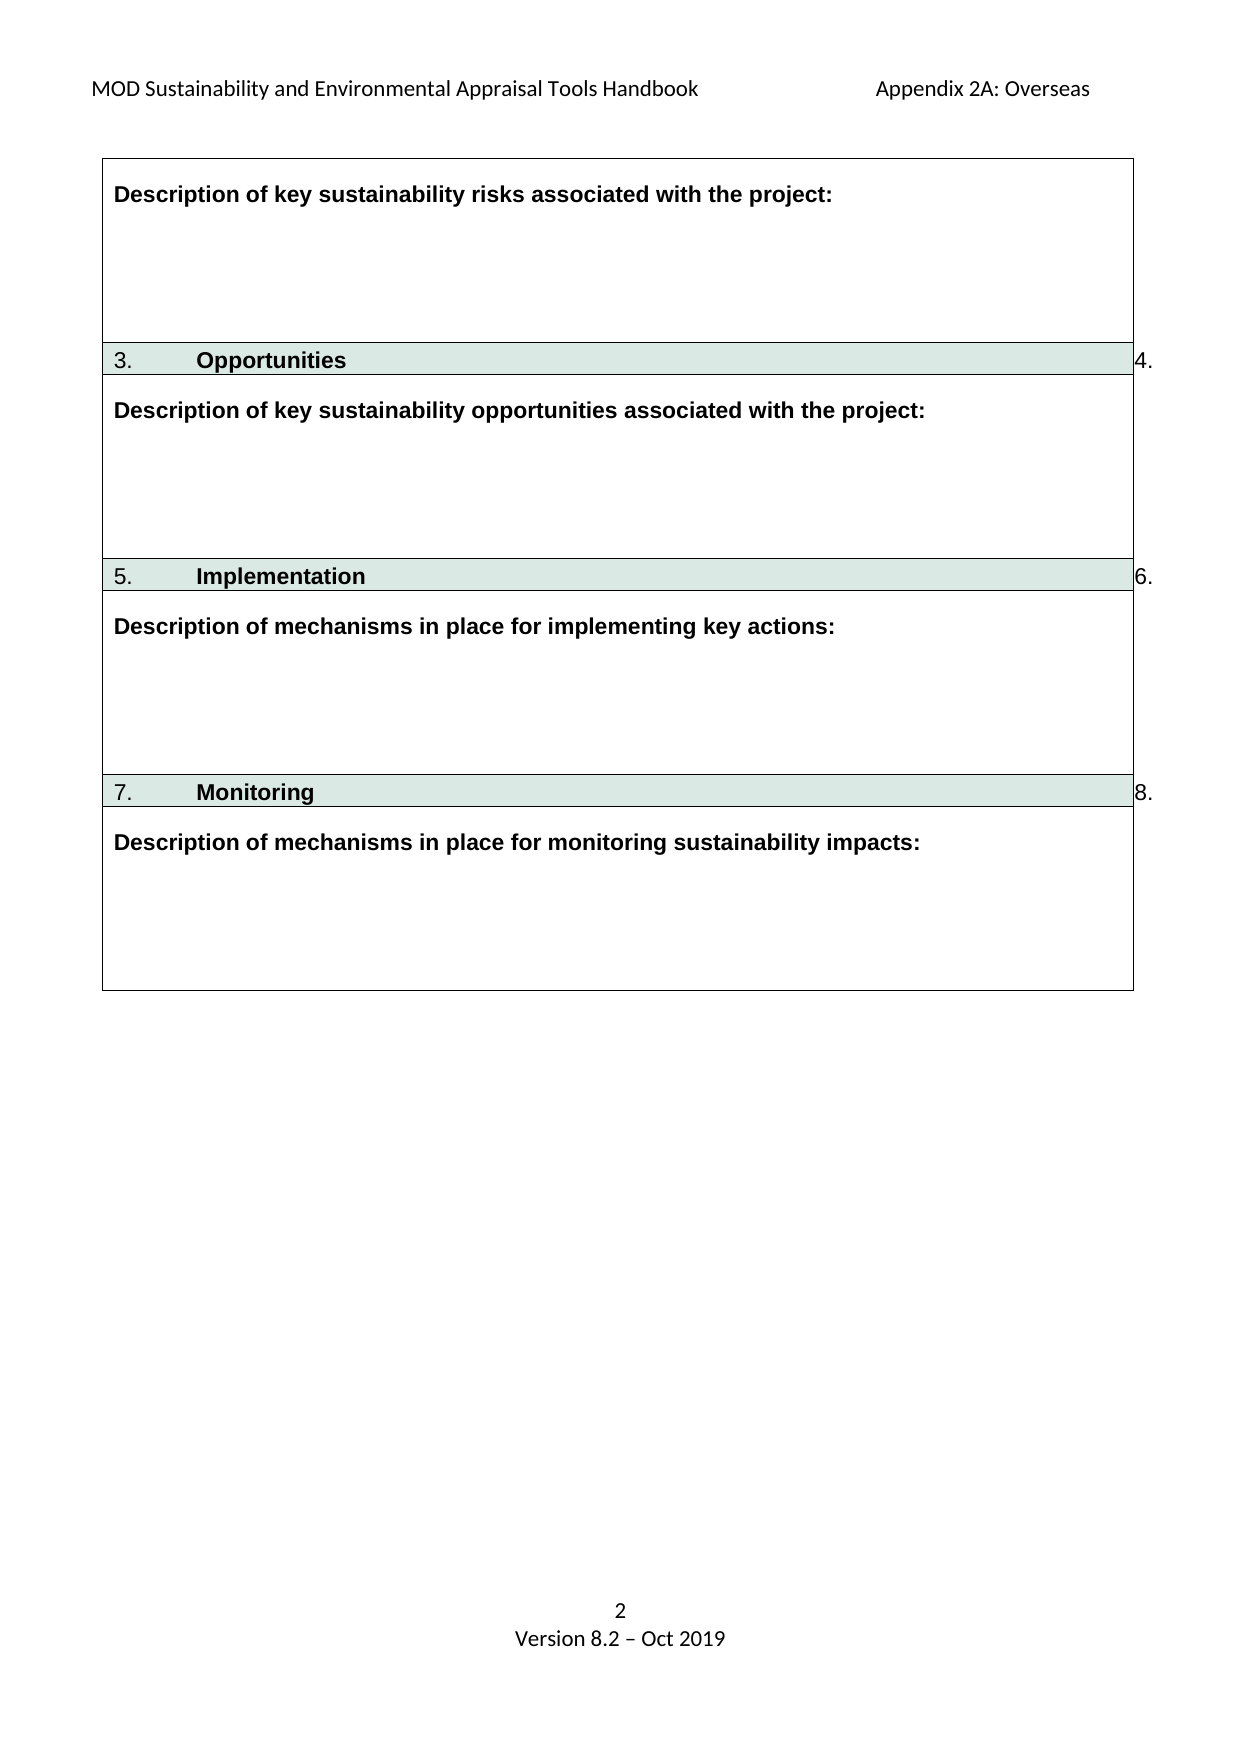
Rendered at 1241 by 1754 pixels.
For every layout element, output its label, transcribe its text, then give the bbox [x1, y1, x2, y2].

table_cell [1134, 374, 1165, 458]
table_cell [103, 458, 1133, 558]
table_cell [1134, 590, 1165, 674]
table_cell Implementation [103, 559, 1133, 590]
table_cell [103, 674, 1133, 774]
table_cell [1134, 774, 1165, 806]
table_cell [1134, 890, 1165, 990]
table_cell [1134, 158, 1165, 242]
table_cell [1134, 342, 1165, 374]
table_cell Description of key sustainability opportunities associated with the project: [103, 375, 1133, 458]
table_cell Opportunities [103, 343, 1133, 374]
table_cell [1134, 806, 1165, 890]
table_cell Description of mechanisms in place for implementing key actions: [103, 591, 1133, 674]
table_cell [1134, 242, 1165, 342]
table_cell Description of mechanisms in place for monitoring sustainability impacts: [103, 807, 1133, 890]
table_cell [103, 890, 1133, 990]
table_cell Description of key sustainability risks associated with the project: [103, 159, 1133, 242]
table_cell [103, 242, 1133, 342]
table_cell [1134, 674, 1165, 774]
table_cell Monitoring [103, 775, 1133, 806]
table_cell [1134, 458, 1165, 558]
table_cell [1134, 558, 1165, 590]
